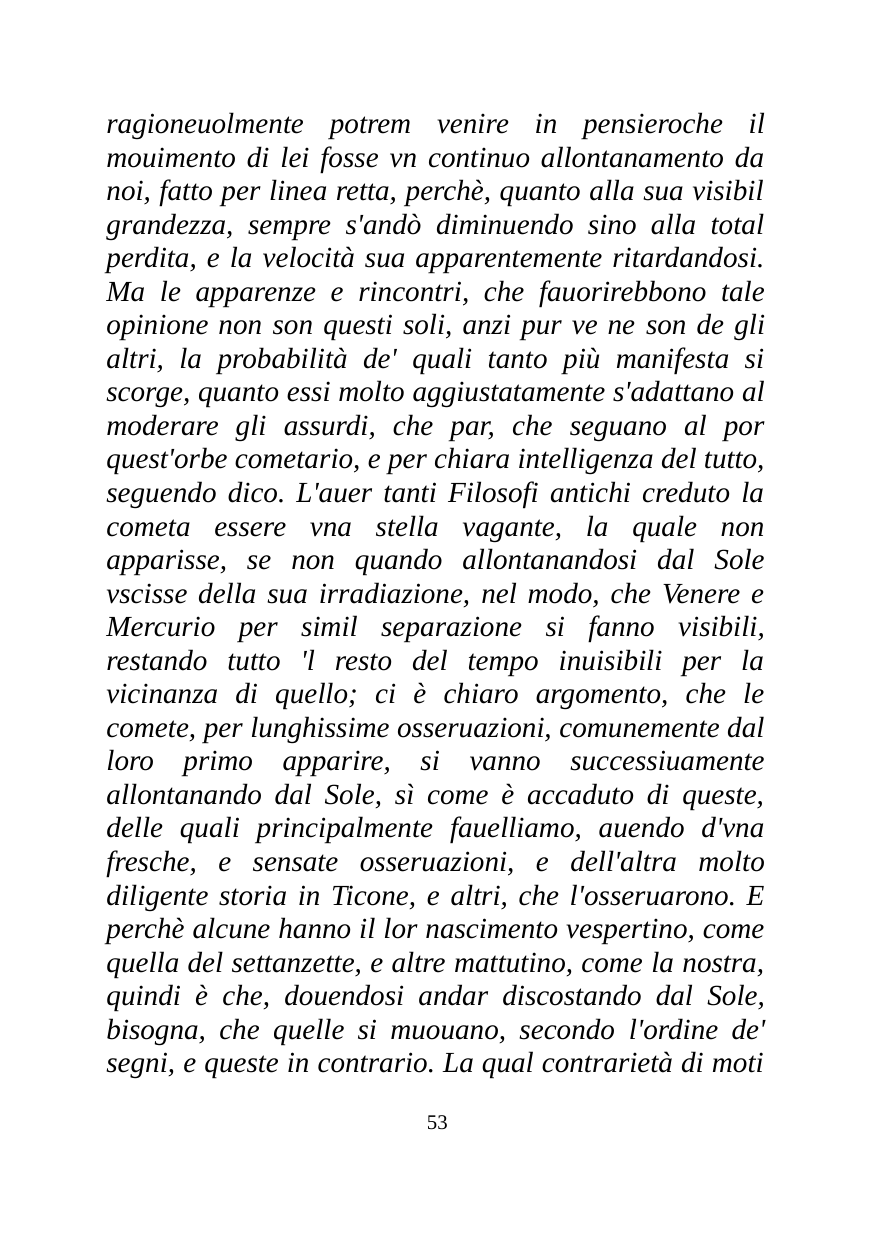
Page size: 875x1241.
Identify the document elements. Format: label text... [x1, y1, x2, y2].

text ragioneuolmente potrem venire in pensieroche il mouimento di lei fosse vn continuo allontanamento da noi, fatto per linea retta, perchè, quanto alla sua visibil grandezza, sempre s'andò diminuendo sino alla total perdita, e la velocità sua apparentemente ritardandosi. Ma le apparenze e rincontri, che fauorirebbono tale opinione non son questi soli, anzi pur ve ne son de gli altri, la probabilità de' quali tanto più manifesta si scorge, quanto essi molto aggiustatamente s'adattano al moderare gli assurdi, che par, che seguano al por quest'orbe cometario, e per chiara intelligenza del tutto, seguendo dico. L'auer tanti Filosofi antichi creduto la cometa essere vna stella vagante, la quale non apparisse, se non quando allontanandosi dal Sole vscisse della sua irradiazione, nel modo, che Venere e Mercurio per simil separazione si fanno visibili, restando tutto 'l resto del tempo inuisibili per la vicinanza di quello; ci è chiaro argomento, che le comete, per lunghissime osseruazioni, comunemente dal loro primo apparire, si vanno successiuamente allontanando dal Sole, sì come è accaduto di queste, delle quali principalmente fauelliamo, auendo d'vna fresche, e sensate osseruazioni, e dell'altra molto diligente storia in Ticone, e altri, che l'osseruarono. E perchè alcune hanno il lor nascimento vespertino, come quella del settanzette, e altre mattutino, come la nostra, quindi è che, douendosi andar discostando dal Sole, bisogna, che quelle si muouano, secondo l'ordine de' segni, e queste in contrario. La qual contrarietà di moti [106, 106, 768, 1079]
